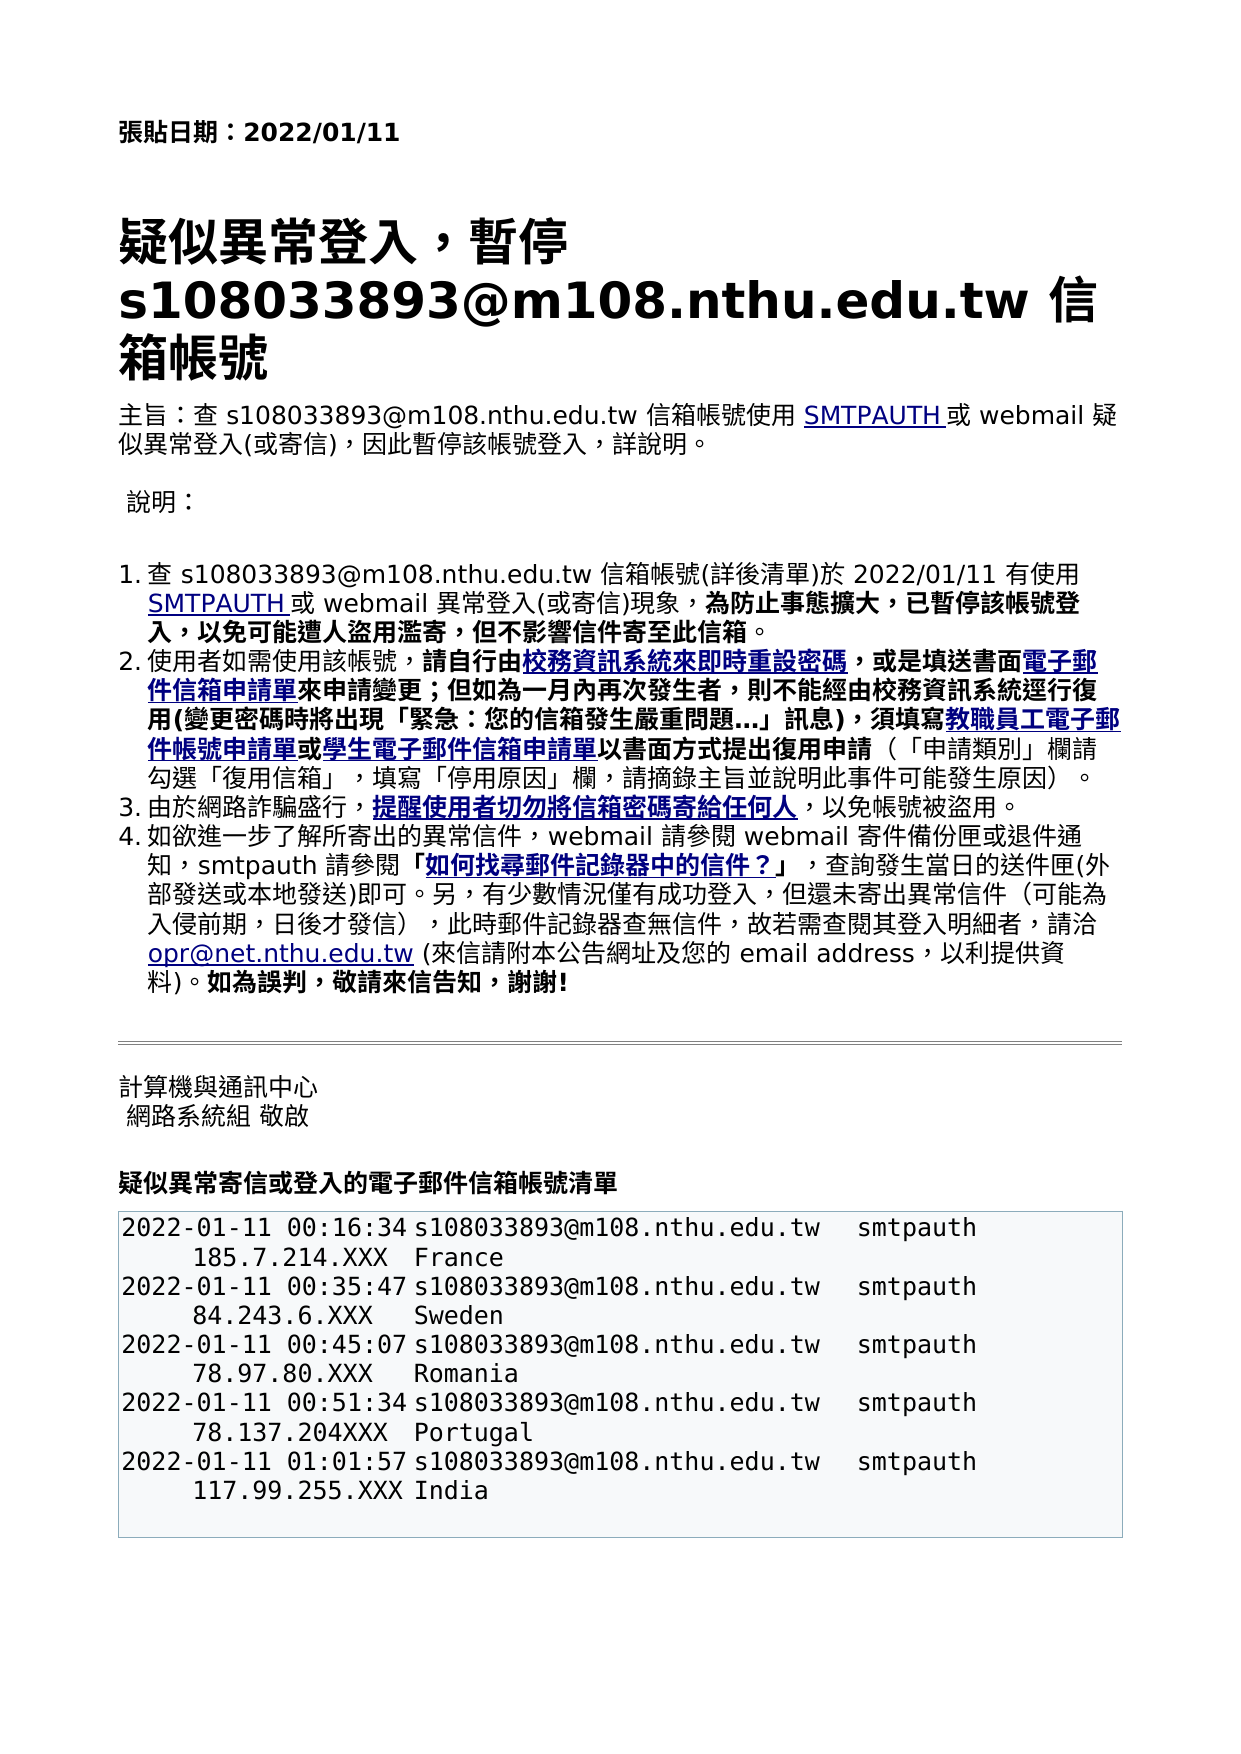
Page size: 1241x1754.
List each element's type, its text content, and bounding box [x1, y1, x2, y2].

text 張貼日期：2022/01/11 [118, 118, 1122, 176]
text 2022-01-11 00:16:34 s108033893@m108.nthu.edu.tw smtpauth 185.7.214.XXX France 2022-01-11 00:35:47 s108033893@m108.nthu.edu.tw smtpauth 84.243.6.XXX Sweden 2022-01-11 00:45:07 s108033893@m108.nthu.edu.tw smtpauth 78.97.80.XXX Romania 2022-01-11 00:51:34 s108033893@m108.nthu.edu.tw smtpauth 78.137.204XXX Portugal 2022-01-11 01:01:57 s108033893@m108.nthu.edu.tw smtpauth 117.99.255.XXX India [119, 1212, 1122, 1537]
list 查 s108033893@m108.nthu.edu.tw 信箱帳號(詳後清單)於 2022/01/11 有使用 SMTPAUTH或 webmail 異常登入(或寄信)現象，為防止事態擴大，已暫停該帳號登入，以免可能遭人盜用濫寄，但不影響信件寄至此信箱。 [118, 560, 1122, 647]
list 使用者如需使用該帳號，請自行由校務資訊系統來即時重設密碼，或是填送書面電子郵件信箱申請單來申請變更；但如為一月內再次發生者，則不能經由校務資訊系統逕行復用(變更密碼時將出現「緊急：您的信箱發生嚴重問題…」訊息)，須填寫教職員工電子郵件帳號申請單或學生電子郵件信箱申請單以書面方式提出復用申請（「申請類別」欄請勾選「復用信箱」，填寫「停用原因」欄，請摘錄主旨並說明此事件可能發生原因）。 [118, 647, 1122, 793]
list 由於網路詐騙盛行，提醒使用者切勿將信箱密碼寄給任何人，以免帳號被盜用。 [118, 793, 1122, 822]
text 主旨：查 s108033893@m108.nthu.edu.tw 信箱帳號使用 SMTPAUTH或 webmail 疑似異常登入(或寄信)，因此暫停該帳號登入，詳說明。 說明： [118, 401, 1122, 518]
subtitle 疑似異常寄信或登入的電子郵件信箱帳號清單 [118, 1169, 1122, 1198]
list 如欲進一步了解所寄出的異常信件，webmail 請參閱 webmail 寄件備份匣或退件通知，smtpauth 請參閱「如何找尋郵件記錄器中的信件？」，查詢發生當日的送件匣(外部發送或本地發送)即可。另，有少數情況僅有成功登入，但還未寄出異常信件（可能為入侵前期，日後才發信），此時郵件記錄器查無信件，故若需查閱其登入明細者，請洽 opr@net.nthu.edu.tw (來信請附本公告網址及您的 email address，以利提供資料)。如為誤判，敬請來信告知，謝謝! [118, 822, 1122, 997]
subtitle 疑似異常登入，暫停 s108033893@m108.nthu.edu.tw 信箱帳號 [118, 214, 1122, 389]
text 計算機與通訊中心 網路系統組 敬啟 [118, 1073, 1122, 1131]
